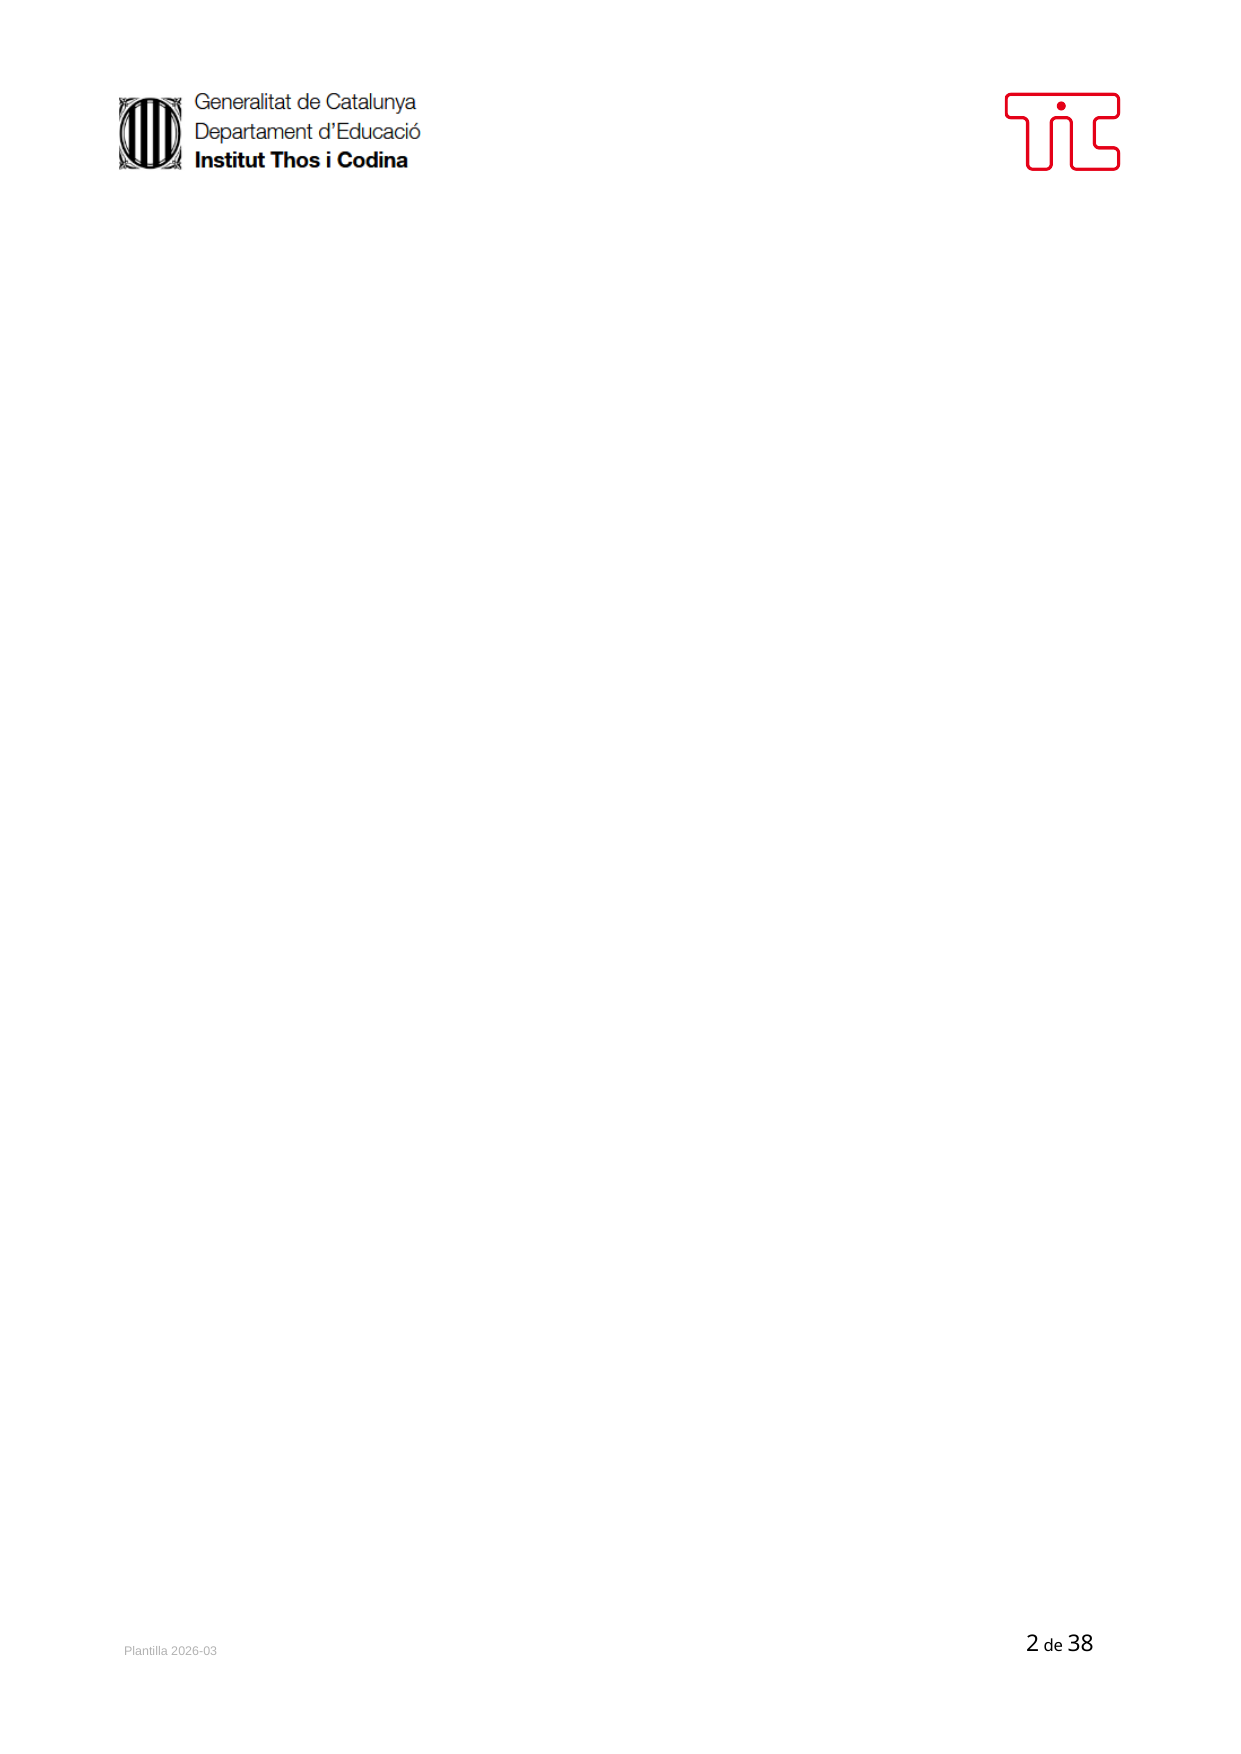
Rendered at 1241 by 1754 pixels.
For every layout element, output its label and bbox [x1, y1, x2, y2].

picture [1004, 92, 1123, 171]
picture [118, 92, 422, 171]
